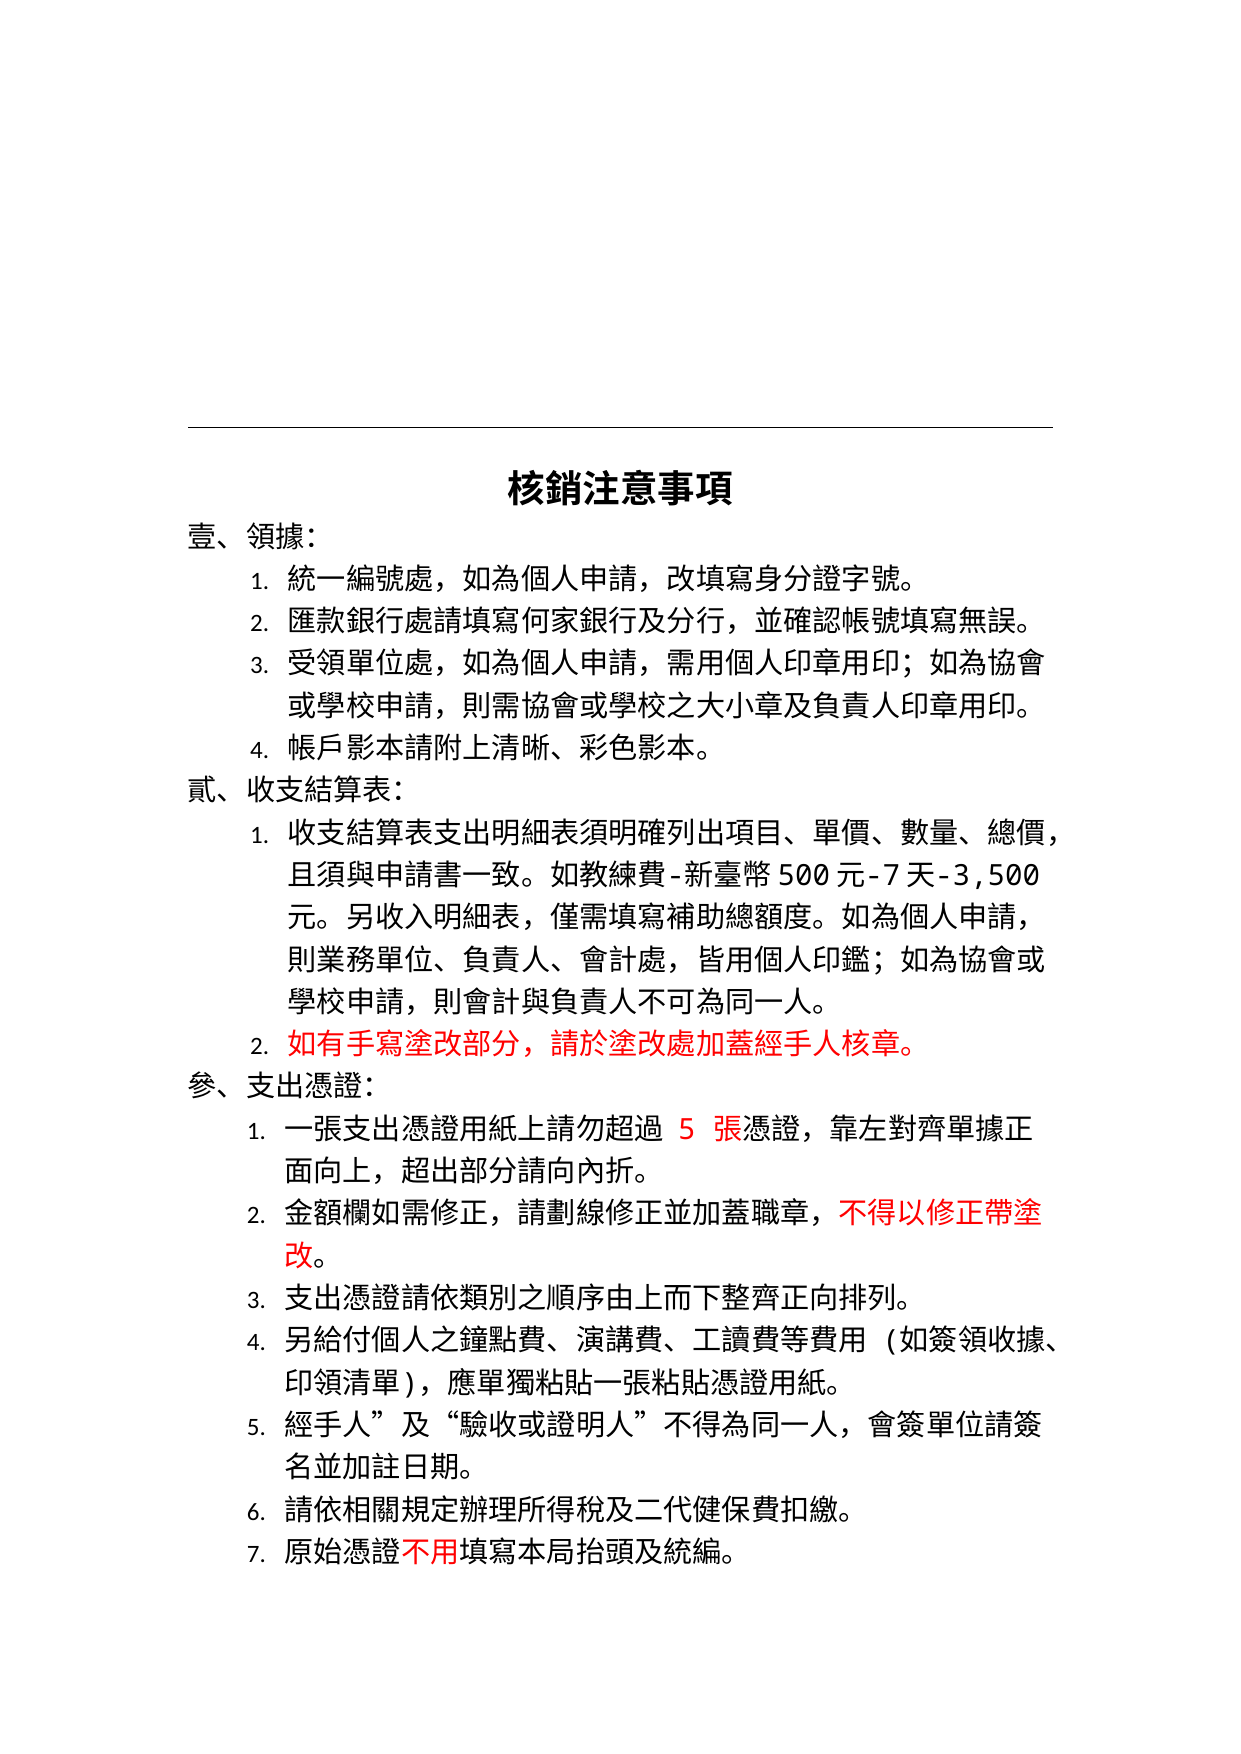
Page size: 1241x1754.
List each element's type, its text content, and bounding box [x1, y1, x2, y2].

list 請依相關規定辦理所得稅及二代健保費扣繳。 [247, 1486, 1053, 1528]
list 統一編號處，如為個人申請，改填寫身分證字號。 [250, 555, 1053, 598]
list 金額欄如需修正，請劃線修正並加蓋職章，不得以修正帶塗改。 [247, 1190, 1053, 1274]
list 支出憑證請依類別之順序由上而下整齊正向排列。 [247, 1274, 1053, 1317]
list 原始憑證不用填寫本局抬頭及統編。 [247, 1528, 1053, 1571]
list 收支結算表支出明細表須明確列出項目、單價、數量、總價，且須與申請書一致。如教練費-新臺幣500元-7天-3,500元。另收入明細表，僅需填寫補助總額度。如為個人申請，則業務單位、負責人、會計處，皆用個人印鑑；如為協會或學校申請，則會計與負責人不可為同一人。 [250, 809, 1053, 1021]
text 壹、領據： [187, 513, 1053, 555]
list 經手人”及“驗收或證明人”不得為同一人，會簽單位請簽名並加註日期。 [247, 1402, 1053, 1486]
list 另給付個人之鐘點費、演講費、工讀費等費用 (如簽領收據、印領清單)，應單獨粘貼一張粘貼憑證用紙。 [247, 1317, 1053, 1402]
list 受領單位處，如為個人申請，需用個人印章用印；如為協會或學校申請，則需協會或學校之大小章及負責人印章用印。 [250, 640, 1053, 724]
text 核銷注意事項 [187, 459, 1053, 513]
text 貳、收支結算表： [187, 767, 1053, 809]
list 如有手寫塗改部分，請於塗改處加蓋經手人核章。 [250, 1021, 1053, 1063]
text 參、支出憑證： [187, 1063, 1053, 1105]
list 帳戶影本請附上清晰、彩色影本。 [250, 724, 1053, 767]
list 一張支出憑證用紙上請勿超過 5 張憑證，靠左對齊單據正面向上，超出部分請向內折。 [247, 1105, 1053, 1190]
list 匯款銀行處請填寫何家銀行及分行，並確認帳號填寫無誤。 [250, 598, 1053, 640]
